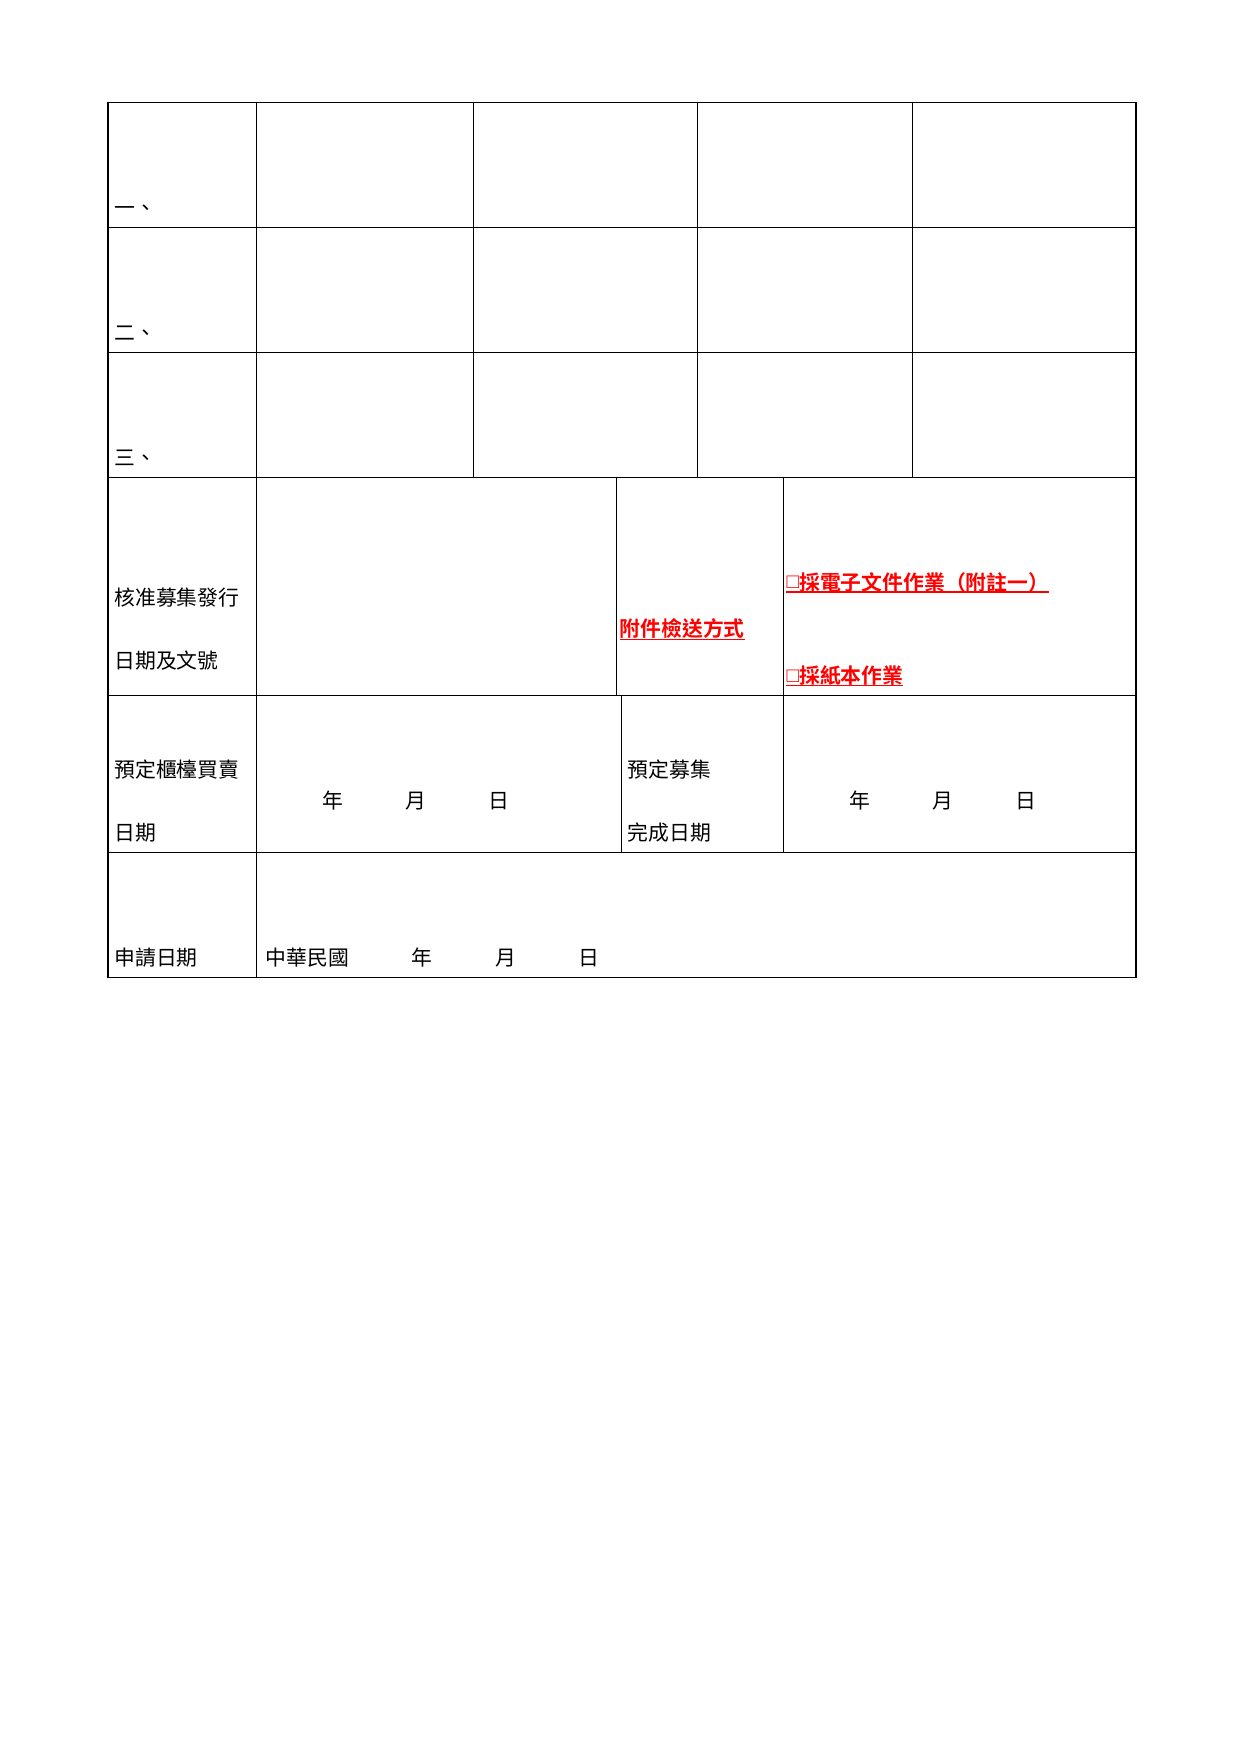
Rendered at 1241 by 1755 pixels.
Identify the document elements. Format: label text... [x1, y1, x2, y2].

table_cell [257, 478, 616, 695]
table_cell 預定募集 完成日期 [622, 696, 783, 852]
table_cell [913, 228, 1135, 352]
table_cell [257, 228, 473, 352]
table_cell 預定櫃檯買賣日期 [109, 696, 256, 852]
table_cell [913, 103, 1135, 227]
table_cell □採電子文件作業（附註一） □採紙本作業 [784, 478, 1135, 695]
table_cell 中華民國 年 月 日 [257, 853, 1135, 977]
table_cell 附件檢送方式 [617, 478, 783, 695]
table_cell 核准募集發行 日期及文號 [109, 478, 256, 695]
table_cell [474, 103, 697, 227]
table_cell 三、 [109, 353, 256, 477]
table_cell 申請日期 [109, 853, 256, 977]
table_cell 一、 [109, 103, 256, 227]
table_cell [257, 353, 473, 477]
table_cell [913, 353, 1135, 477]
table_cell [257, 103, 473, 227]
table_cell 二、 [109, 228, 256, 352]
table_cell 年 月 日 [784, 696, 1135, 852]
table_cell [698, 353, 912, 477]
table_cell [698, 103, 912, 227]
table_cell 年 月 日 [257, 696, 621, 852]
table_cell [474, 353, 697, 477]
table_cell [474, 228, 697, 352]
table_cell [698, 228, 912, 352]
